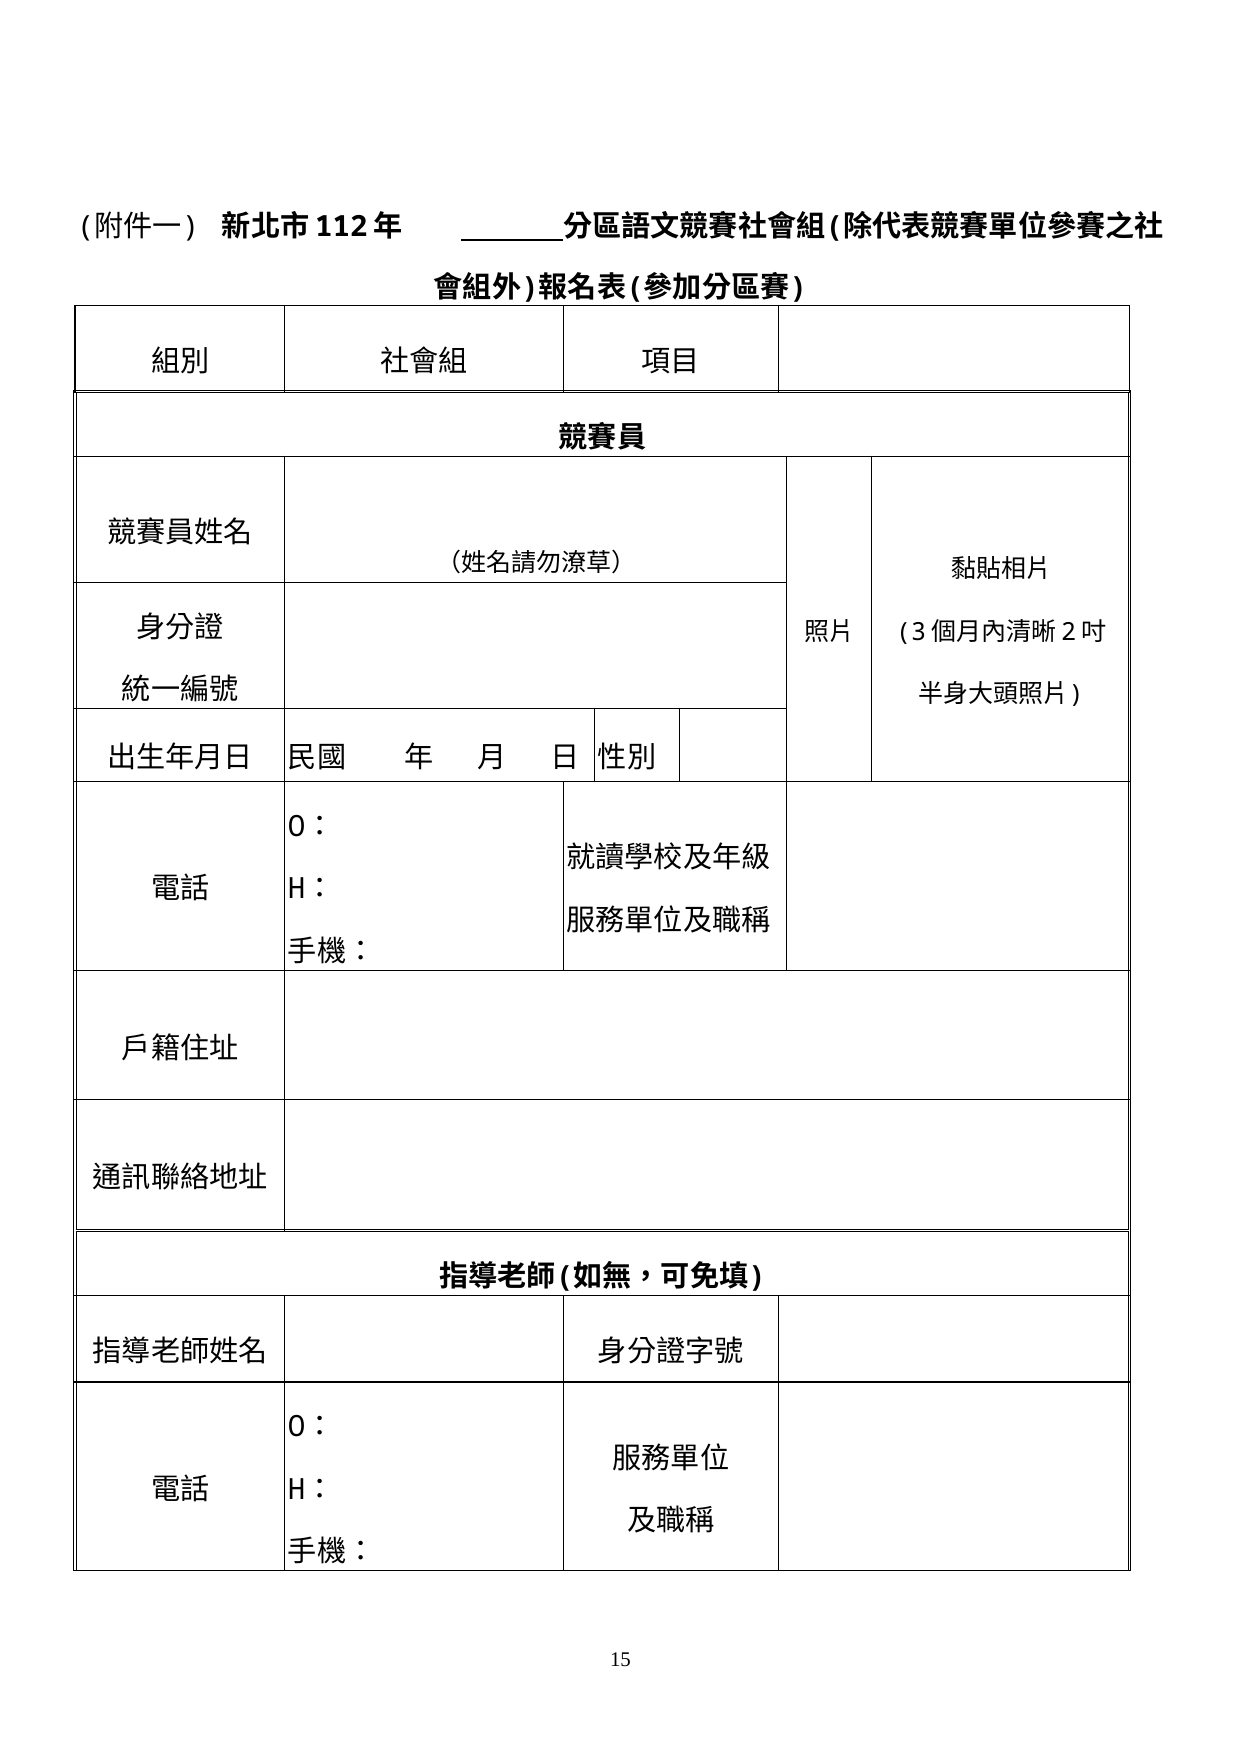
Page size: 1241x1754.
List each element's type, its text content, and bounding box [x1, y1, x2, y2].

table_cell （姓名請勿潦草） [285, 457, 786, 582]
table_cell 競賽員 [77, 393, 1128, 456]
table_cell 黏貼相片 (3個月內清晰2吋 半身大頭照片) [872, 457, 1128, 781]
table_cell [779, 1383, 1128, 1570]
table_cell 競賽員姓名 [77, 457, 284, 582]
table_cell [779, 1296, 1128, 1381]
table_header 組別 [76, 306, 284, 390]
table_cell 電話 [77, 782, 284, 969]
table_cell 照片 [787, 457, 871, 781]
table_cell [680, 709, 786, 781]
table_cell [787, 782, 1128, 969]
text (附件一) 新北市112年 分區語文競賽社會組(除代表競賽單位參賽之社會組外)報名表(參加分區賽) [75, 180, 1165, 305]
table_cell 就讀學校及年級 服務單位及職稱 [564, 782, 786, 969]
table_cell 性別 [595, 709, 679, 781]
table_cell [285, 971, 1128, 1099]
table_cell O： H： 手機： [285, 1383, 563, 1570]
table_cell 電話 [77, 1383, 284, 1570]
table_cell [285, 583, 786, 708]
table_cell 服務單位 及職稱 [564, 1383, 778, 1570]
table_cell 身分證 統一編號 [77, 583, 284, 708]
table_cell O： H： 手機： [285, 782, 563, 969]
table_cell 身分證字號 [564, 1296, 778, 1381]
table_cell 戶籍住址 [77, 971, 284, 1099]
table_cell 出生年月日 [77, 709, 284, 781]
table_cell 指導老師姓名 [77, 1296, 284, 1381]
table_cell [285, 1296, 563, 1381]
table_cell 民國 年 月 日 [285, 709, 594, 781]
table_cell 通訊聯絡地址 [77, 1100, 284, 1229]
table_header [779, 306, 1129, 390]
table_header 項目 [564, 306, 778, 390]
table_header 社會組 [285, 306, 563, 390]
table_cell [285, 1100, 1128, 1229]
table_cell 指導老師(如無，可免填) [77, 1232, 1128, 1295]
